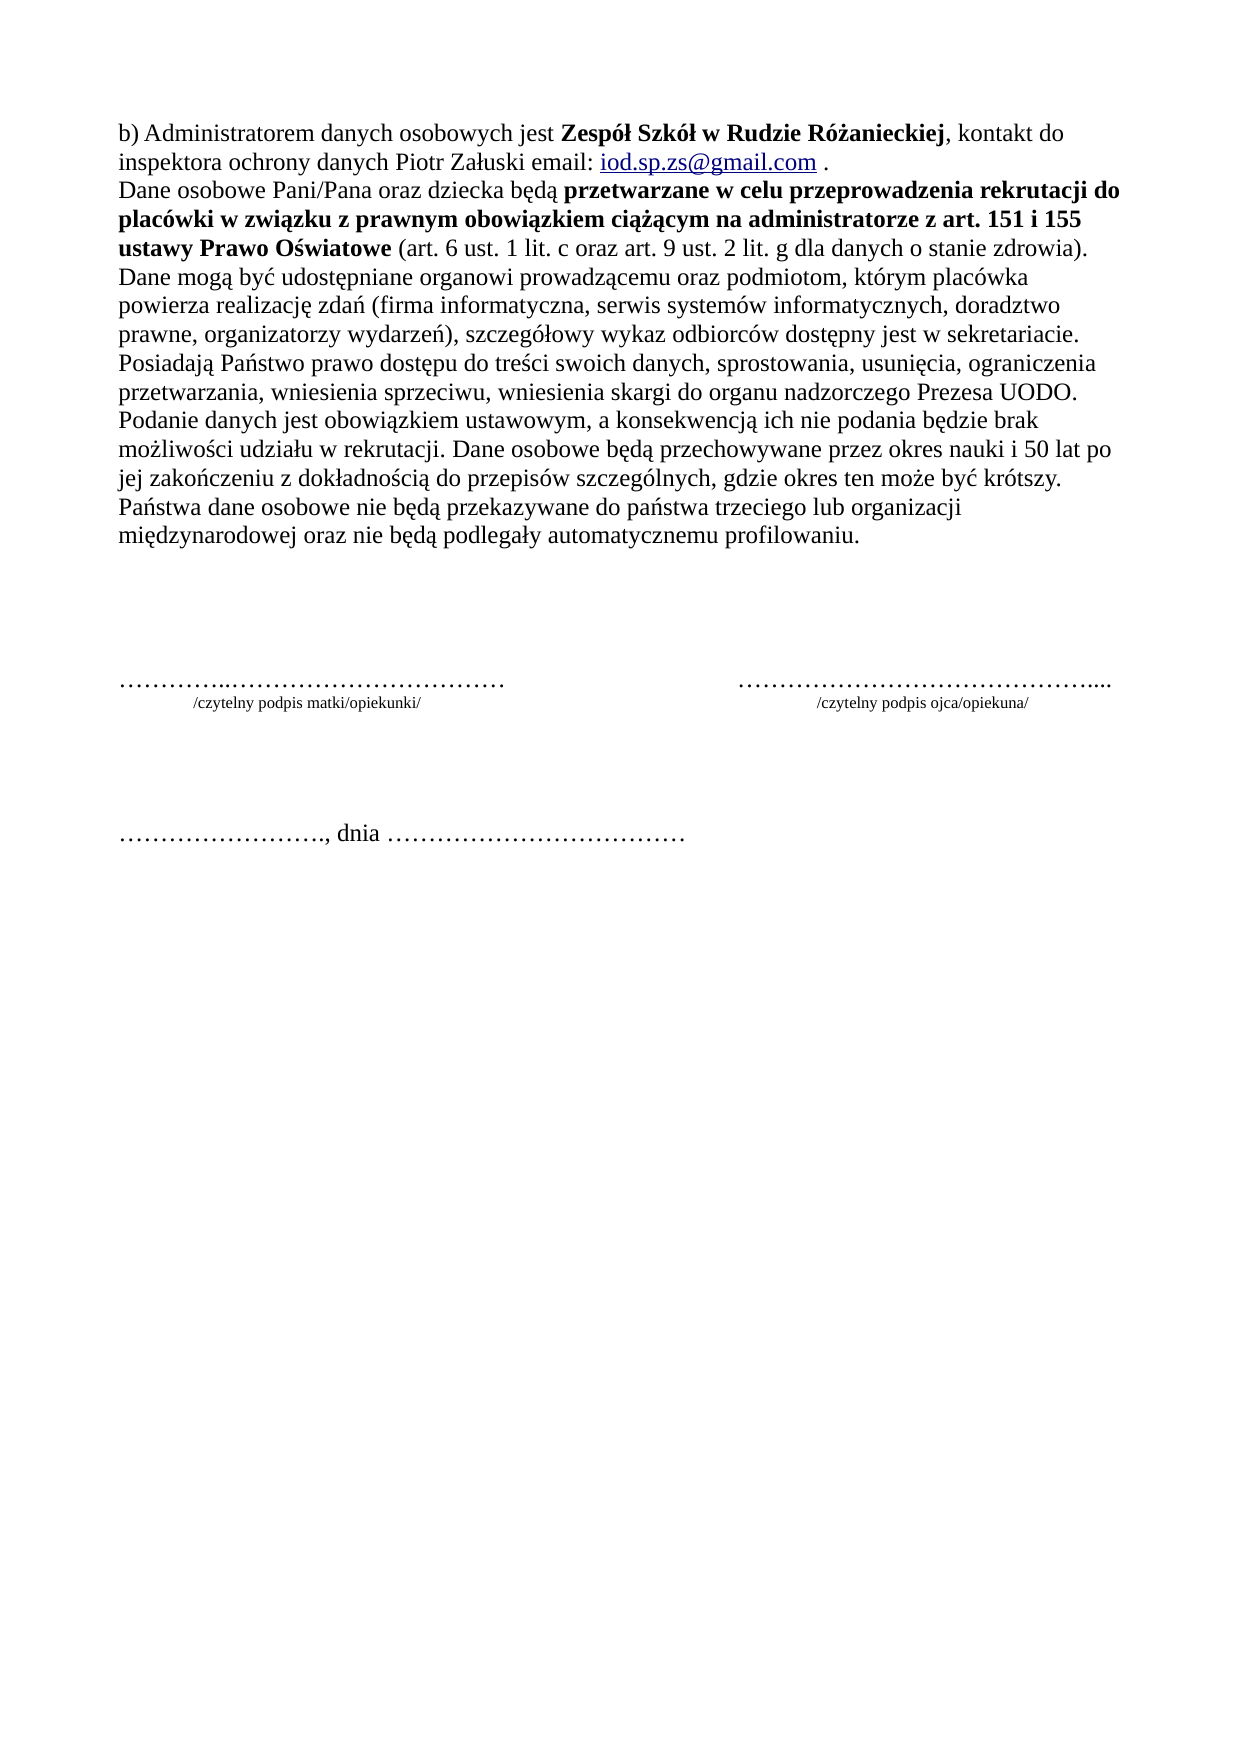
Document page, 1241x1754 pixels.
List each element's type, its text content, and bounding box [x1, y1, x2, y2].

list b) Administratorem danych osobowych jest Zespół Szkół w Rudzie Różanieckiej, kontakt do inspektora ochrony danych Piotr Załuski email: iod.sp.zs@gmail.com . Dane osobowe Pani/Pana oraz dziecka będą przetwarzane w celu przeprowadzenia rekrutacji do placówki w związku z prawnym obowiązkiem ciążącym na administratorze z art. 151 i 155 ustawy Prawo Oświatowe (art. 6 ust. 1 lit. c oraz art. 9 ust. 2 lit. g dla danych o stanie zdrowia). Dane mogą być udostępniane organowi prowadzącemu oraz podmiotom, którym placówka powierza realizację zdań (firma informatyczna, serwis systemów informatycznych, doradztwo prawne, organizatorzy wydarzeń), szczegółowy wykaz odbiorców dostępny jest w sekretariacie. Posiadają Państwo prawo dostępu do treści swoich danych, sprostowania, usunięcia, ograniczenia przetwarzania, wniesienia sprzeciwu, wniesienia skargi do organu nadzorczego Prezesa UODO. Podanie danych jest obowiązkiem ustawowym, a konsekwencją ich nie podania będzie brak możliwości udziału w rekrutacji. Dane osobowe będą przechowywane przez okres nauki i 50 lat po jej zakończeniu z dokładnością do przepisów szczególnych, gdzie okres ten może być krótszy. Państwa dane osobowe nie będą przekazywane do państwa trzeciego lub organizacji międzynarodowej oraz nie będą podlegały automatycznemu profilowaniu. [118, 118, 1122, 549]
text …………..…………………………… …………………………………….... [118, 664, 1122, 693]
text /czytelny podpis matki/opiekunki/ /czytelny podpis ojca/opiekuna/ [118, 693, 1122, 712]
text ……………………., dnia ……………………………… [118, 818, 1122, 846]
